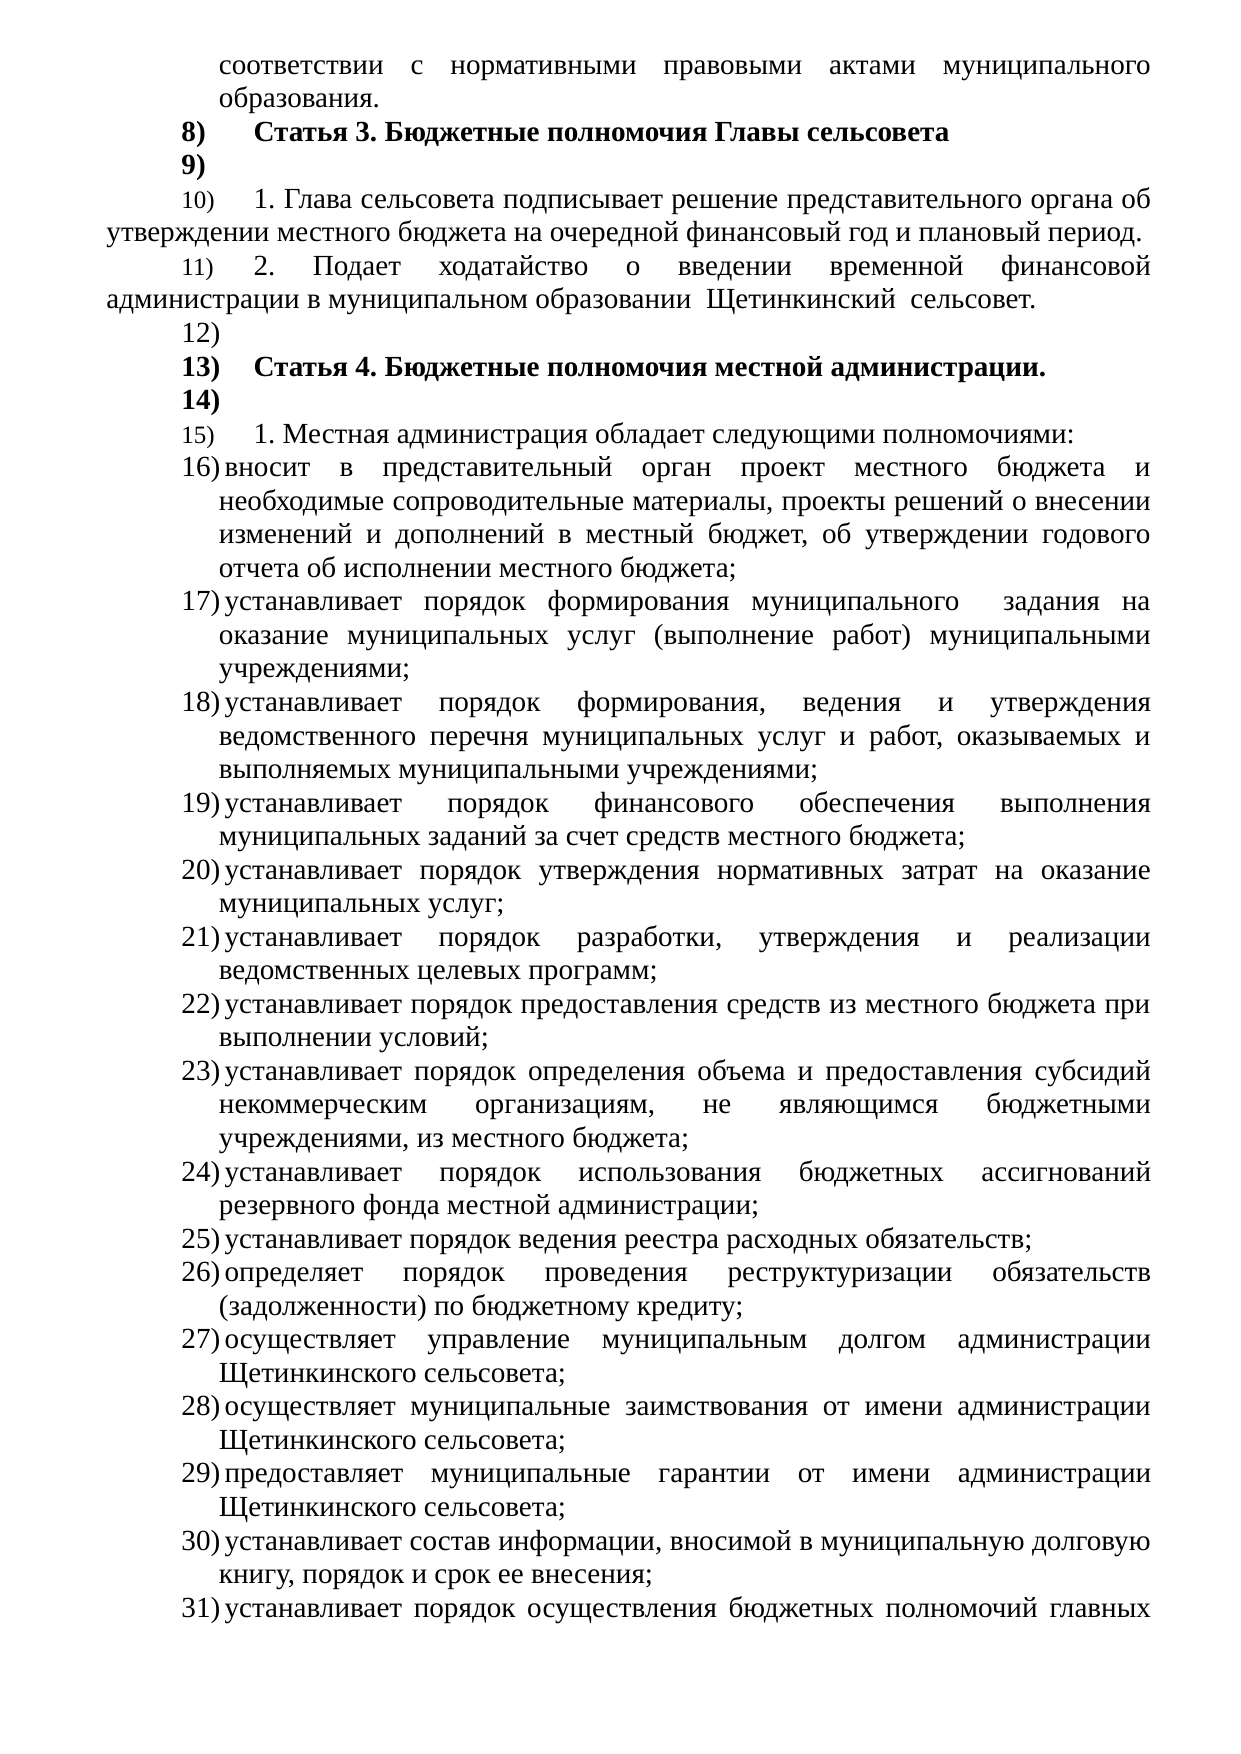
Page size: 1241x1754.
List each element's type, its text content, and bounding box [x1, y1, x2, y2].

list устанавливает порядок разработки, утверждения и реализации ведомственных целевых программ; [181, 919, 1152, 986]
list устанавливает порядок ведения реестра расходных обязательств; [181, 1221, 1152, 1254]
list 2. Подает ходатайство о введении временной финансовой администрации в муниципальном образовании Щетинкинский сельсовет. [106, 248, 1152, 315]
list устанавливает порядок финансового обеспечения выполнения муниципальных заданий за счет средств местного бюджета; [181, 785, 1152, 852]
list устанавливает порядок определения объема и предоставления субсидий некоммерческим организациям, не являющимся бюджетными учреждениями, из местного бюджета; [181, 1053, 1152, 1154]
list осуществляет муниципальные заимствования от имени администрации Щетинкинского сельсовета; [181, 1388, 1152, 1456]
list соответствии с нормативными правовыми актами муниципального образования. местного самоуправления наименование поселения. [181, 47, 1152, 114]
list устанавливает порядок использования бюджетных ассигнований резервного фонда местной администрации; [181, 1154, 1152, 1221]
list определяет порядок проведения реструктуризации обязательств (задолженности) по бюджетному кредиту; [181, 1254, 1152, 1321]
list Статья 3. Бюджетные полномочия Главы сельсовета [106, 114, 1152, 147]
list устанавливает порядок осуществления бюджетных полномочий главных [181, 1590, 1152, 1623]
list 1. Местная администрация обладает следующими полномочиями: [106, 416, 1152, 449]
list устанавливает порядок формирования, ведения и утверждения ведомственного перечня муниципальных услуг и работ, оказываемых и выполняемых муниципальными учреждениями; [181, 684, 1152, 785]
list предоставляет муниципальные гарантии от имени администрации Щетинкинского сельсовета; [181, 1456, 1152, 1523]
list осуществляет управление муниципальным долгом администрации Щетинкинского сельсовета; [181, 1321, 1152, 1388]
list 1. Глава сельсовета подписывает решение представительного органа об утверждении местного бюджета на очередной финансовый год и плановый период. [106, 181, 1152, 248]
list устанавливает порядок утверждения нормативных затрат на оказание муниципальных услуг; [181, 852, 1152, 919]
list Статья 4. Бюджетные полномочия местной администрации. [106, 349, 1152, 382]
list вносит в представительный орган проект местного бюджета и необходимые сопроводительные материалы, проекты решений о внесении изменений и дополнений в местный бюджет, об утверждении годового отчета об исполнении местного бюджета; [181, 449, 1152, 583]
list устанавливает порядок формирования муниципального задания на оказание муниципальных услуг (выполнение работ) муниципальными учреждениями; [181, 583, 1152, 684]
list устанавливает состав информации, вносимой в муниципальную долговую книгу, порядок и срок ее внесения; [181, 1523, 1152, 1590]
list устанавливает порядок предоставления средств из местного бюджета при выполнении условий; [181, 986, 1152, 1053]
